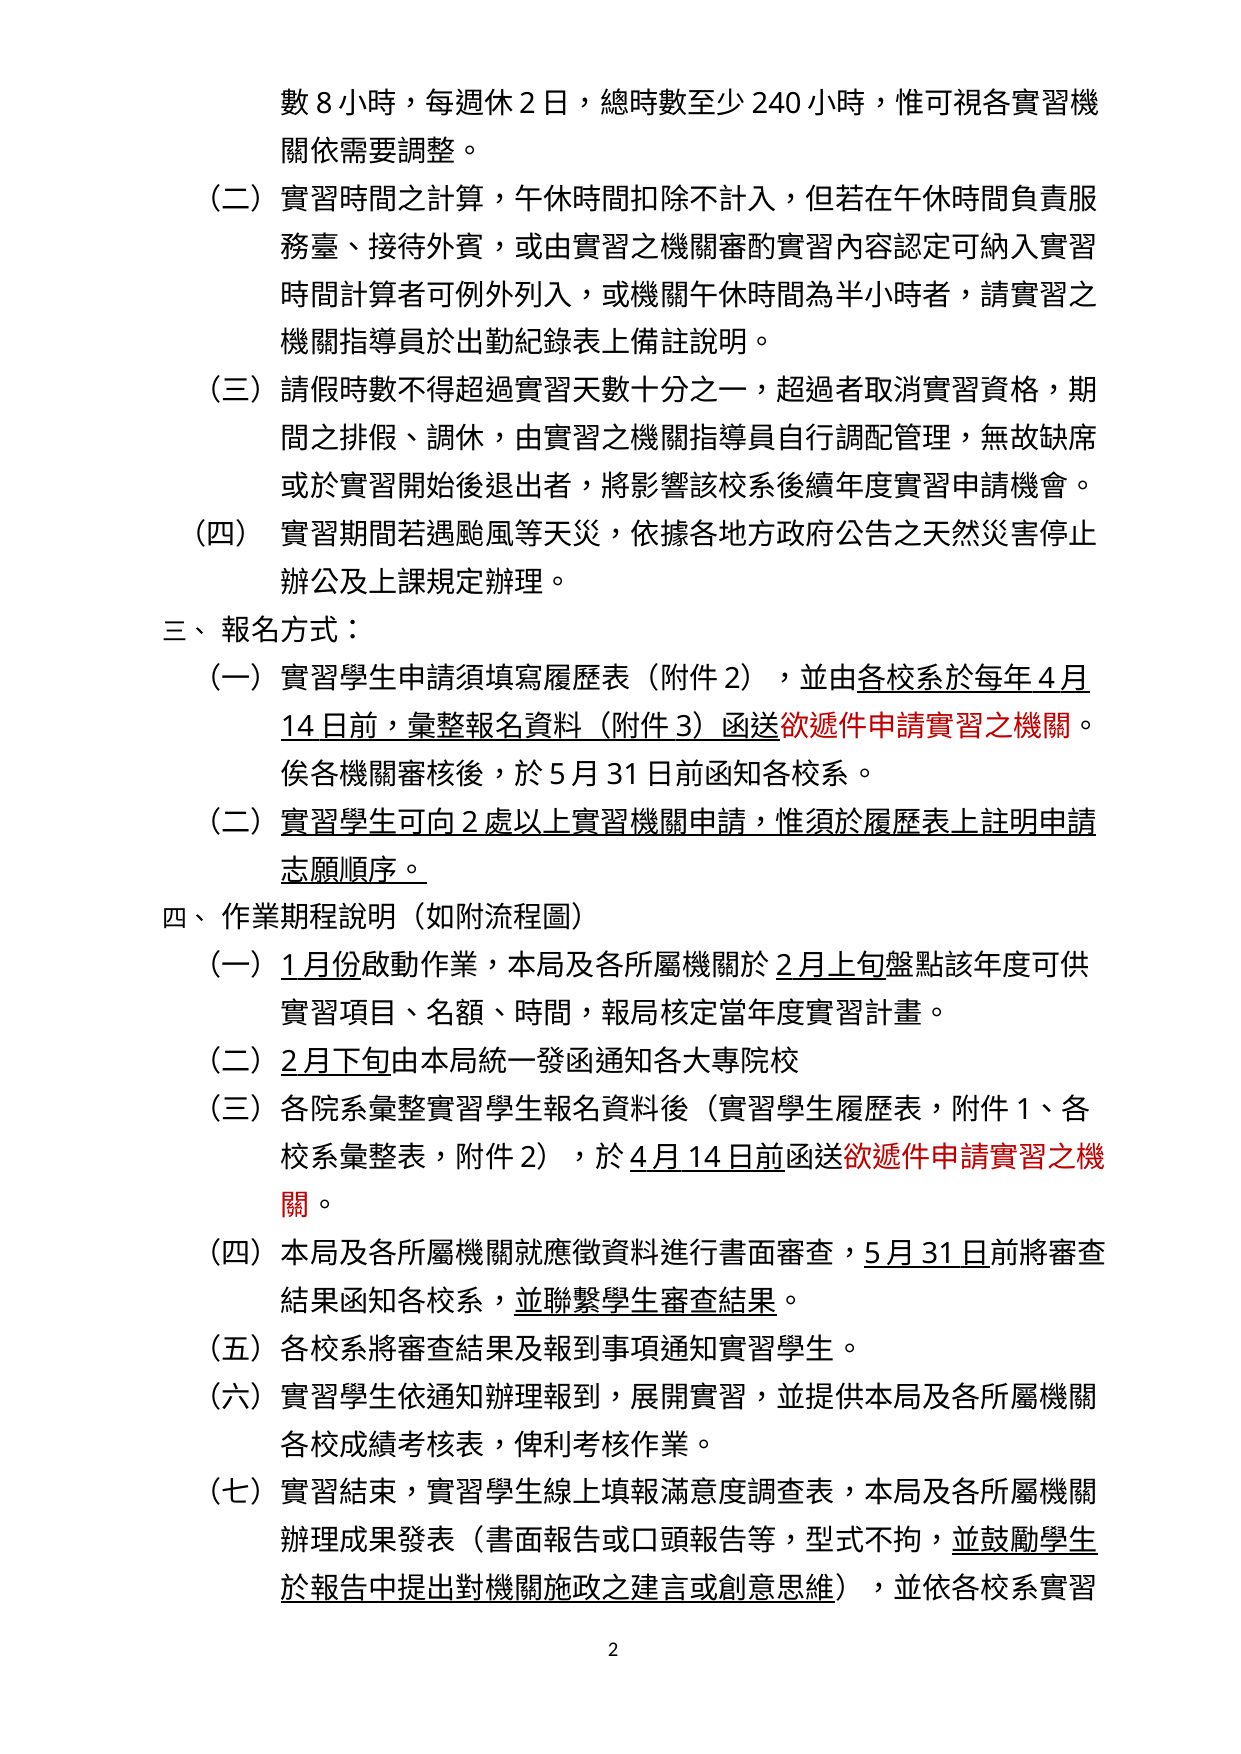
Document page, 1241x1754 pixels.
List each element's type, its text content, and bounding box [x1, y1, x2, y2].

list 各校系將審查結果及報到事項通知實習學生。 [192, 1321, 1107, 1369]
list 實習期間若遇颱風等天災，依據各地方政府公告之天然災害停止辦公及上課規定辦理。 [177, 506, 1107, 602]
list 各院系彙整實習學生報名資料後（實習學生履歷表，附件1、各校系彙整表，附件2），於4月14日前函送欲遞件申請實習之機關。 [192, 1081, 1107, 1225]
list 報名方式： [162, 602, 1107, 650]
list 實習學生申請須填寫履歷表（附件2），並由各校系於每年4月14日前，彙整報名資料（附件3）函送欲遞件申請實習之機關。俟各機關審核後，於5月31日前函知各校系。 [192, 650, 1107, 794]
list 實習學生依通知辦理報到，展開實習，並提供本局及各所屬機關各校成績考核表，俾利考核作業。 [192, 1369, 1107, 1464]
list 本局及各所屬機關就應徵資料進行書面審查，5月31日前將審查結果函知各校系，並聯繫學生審查結果。 [192, 1225, 1107, 1321]
list 1月份啟動作業，本局及各所屬機關於2月上旬盤點該年度可供實習項目、名額、時間，報局核定當年度實習計畫。 [192, 937, 1107, 1033]
list 實習時間之計算，午休時間扣除不計入，但若在午休時間負責服務臺、接待外賓，或由實習之機關審酌實習內容認定可納入實習時間計算者可例外列入，或機關午休時間為半小時者，請實習之機關指導員於出勤紀錄表上備註說明。 [192, 171, 1107, 362]
list 請假時數不得超過實習天數十分之一，超過者取消實習資格，期間之排假、調休，由實習之機關指導員自行調配管理，無故缺席或於實習開始後退出者，將影響該校系後續年度實習申請機會。 [192, 362, 1107, 506]
list 實習結束，實習學生線上填報滿意度調查表，本局及各所屬機關辦理成果發表（書面報告或口頭報告等，型式不拘，並鼓勵學生於報告中提出對機關施政之建言或創意思維），並依各校系實習 [192, 1464, 1107, 1608]
list 數8小時，每週休2日，總時數至少240小時，惟可視各實習機關依需要調整。 [192, 75, 1107, 171]
list 作業期程說明（如附流程圖） [162, 889, 1107, 937]
list 2月下旬由本局統一發函通知各大專院校 [192, 1033, 1107, 1081]
list 實習學生可向2處以上實習機關申請，惟須於履歷表上註明申請志願順序。 [192, 794, 1107, 889]
